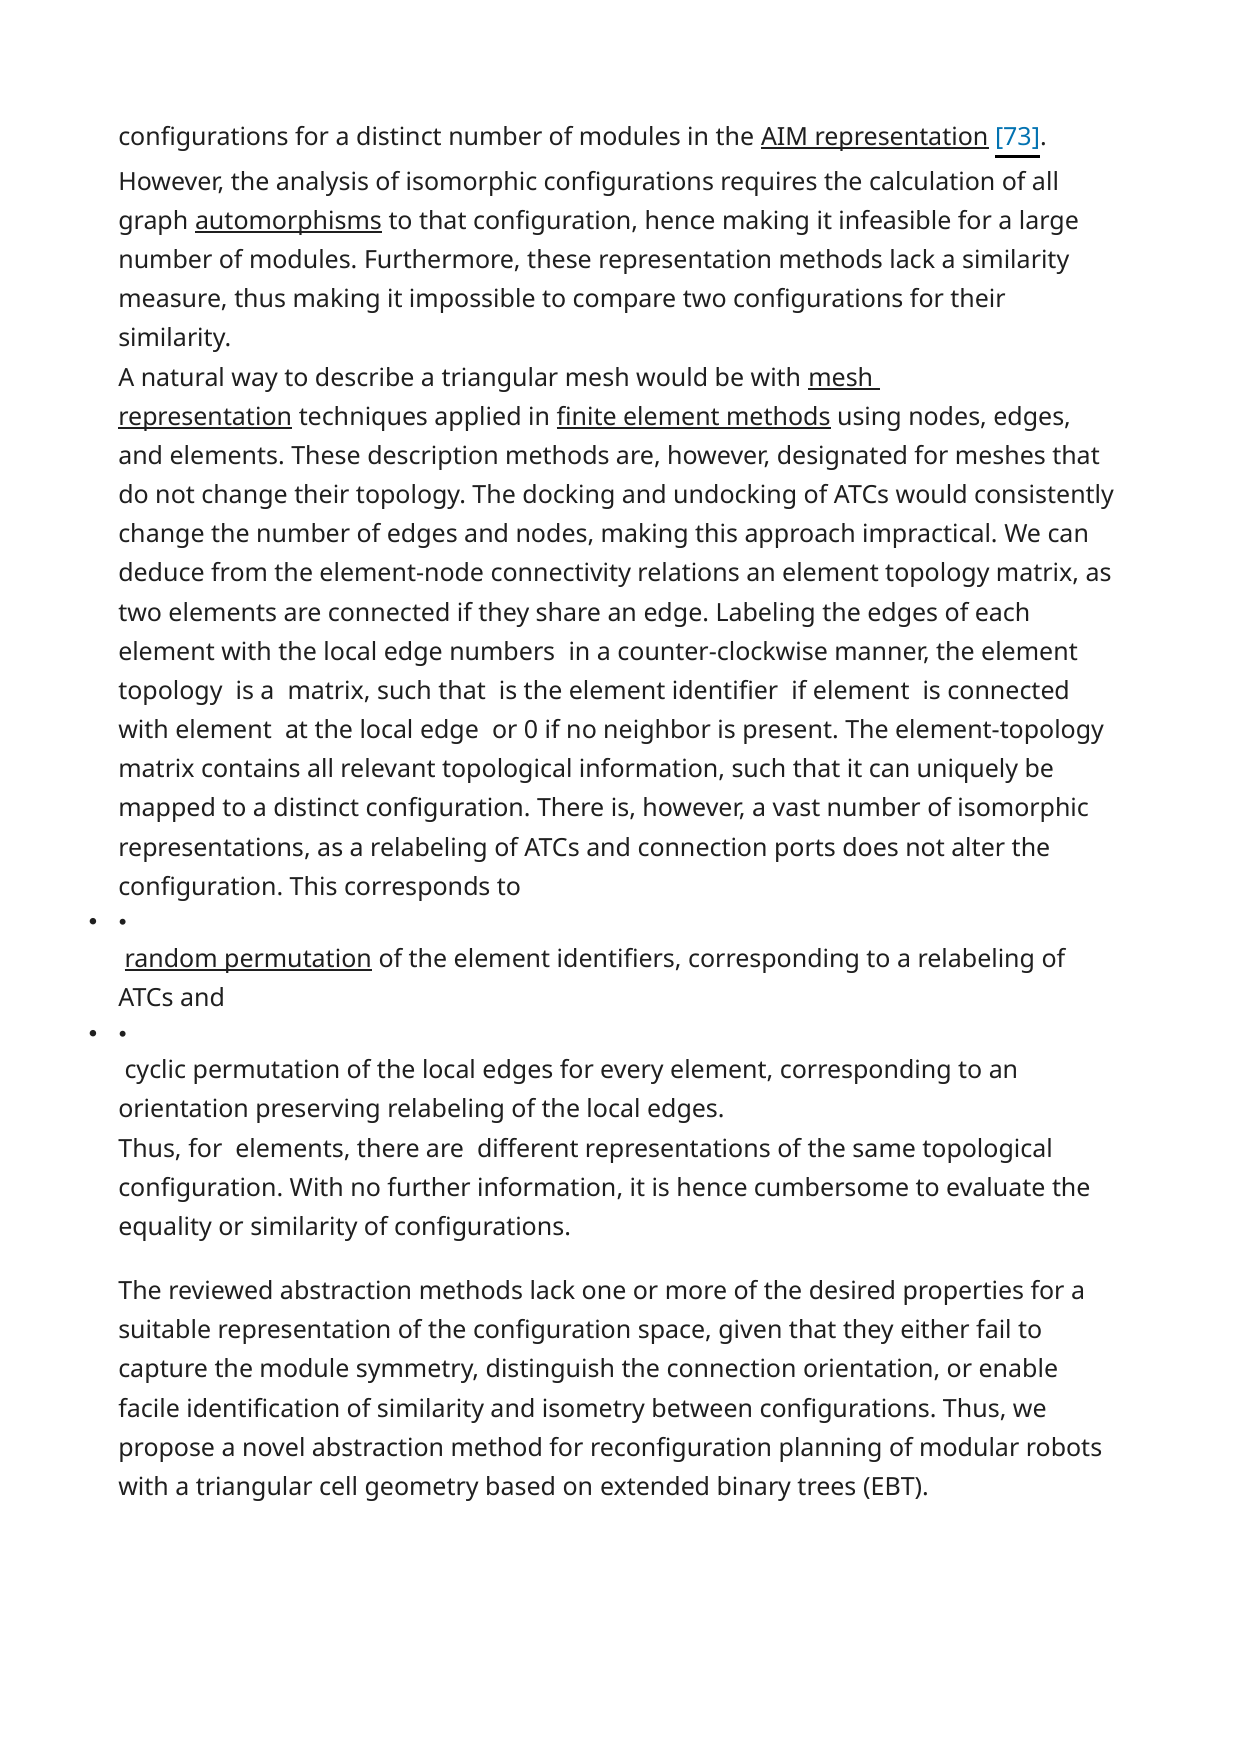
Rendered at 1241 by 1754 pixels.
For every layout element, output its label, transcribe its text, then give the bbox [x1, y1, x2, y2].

list random permutation of the element identifiers, corresponding to a relabeling of ATCs and [118, 941, 1122, 1014]
text The reviewed abstraction methods lack one or more of the desired properties for a suitable representation of the configuration space, given that they either fail to capture the module symmetry, distinguish the connection orientation, or enable facile identification of similarity and isometry between configurations. Thus, we propose a novel abstraction method for reconfiguration planning of modular robots with a triangular cell geometry based on extended binary trees (EBT). [118, 1273, 1122, 1503]
text A natural way to describe a triangular mesh would be with mesh representation techniques applied in finite element methods using nodes, edges, and elements. These description methods are, however, designated for meshes that do not change their topology. The docking and undocking of ATCs would consistently change the number of edges and nodes, making this approach impractical. We can deduce from the element-node connectivity relations an element topology matrix, as two elements are connected if they share an edge. Labeling the edges of each element with the local edge numbers in a counter-clockwise manner, the element topology is a matrix, such that is the element identifier if element is connected with element at the local edge or 0 if no neighbor is present. The element-topology matrix contains all relevant topological information, such that it can uniquely be mapped to a distinct configuration. There is, however, a vast number of isomorphic representations, as a relabeling of ATCs and connection ports does not alter the configuration. This corresponds to [118, 359, 1122, 902]
text Thus, for elements, there are different representations of the same topological configuration. With no further information, it is hence cumbersome to evaluate the equality or similarity of configurations. [118, 1130, 1122, 1243]
list • [118, 1019, 1122, 1048]
text configurations for a distinct number of modules in the AIM representation [73]. However, the analysis of isomorphic configurations requires the calculation of all graph automorphisms to that configuration, hence making it infeasible for a large number of modules. Furthermore, these representation methods lack a similarity measure, thus making it impossible to compare two configurations for their similarity. [118, 118, 1122, 354]
list • [118, 907, 1122, 936]
list cyclic permutation of the local edges for every element, corresponding to an orientation preserving relabeling of the local edges. [118, 1052, 1122, 1125]
